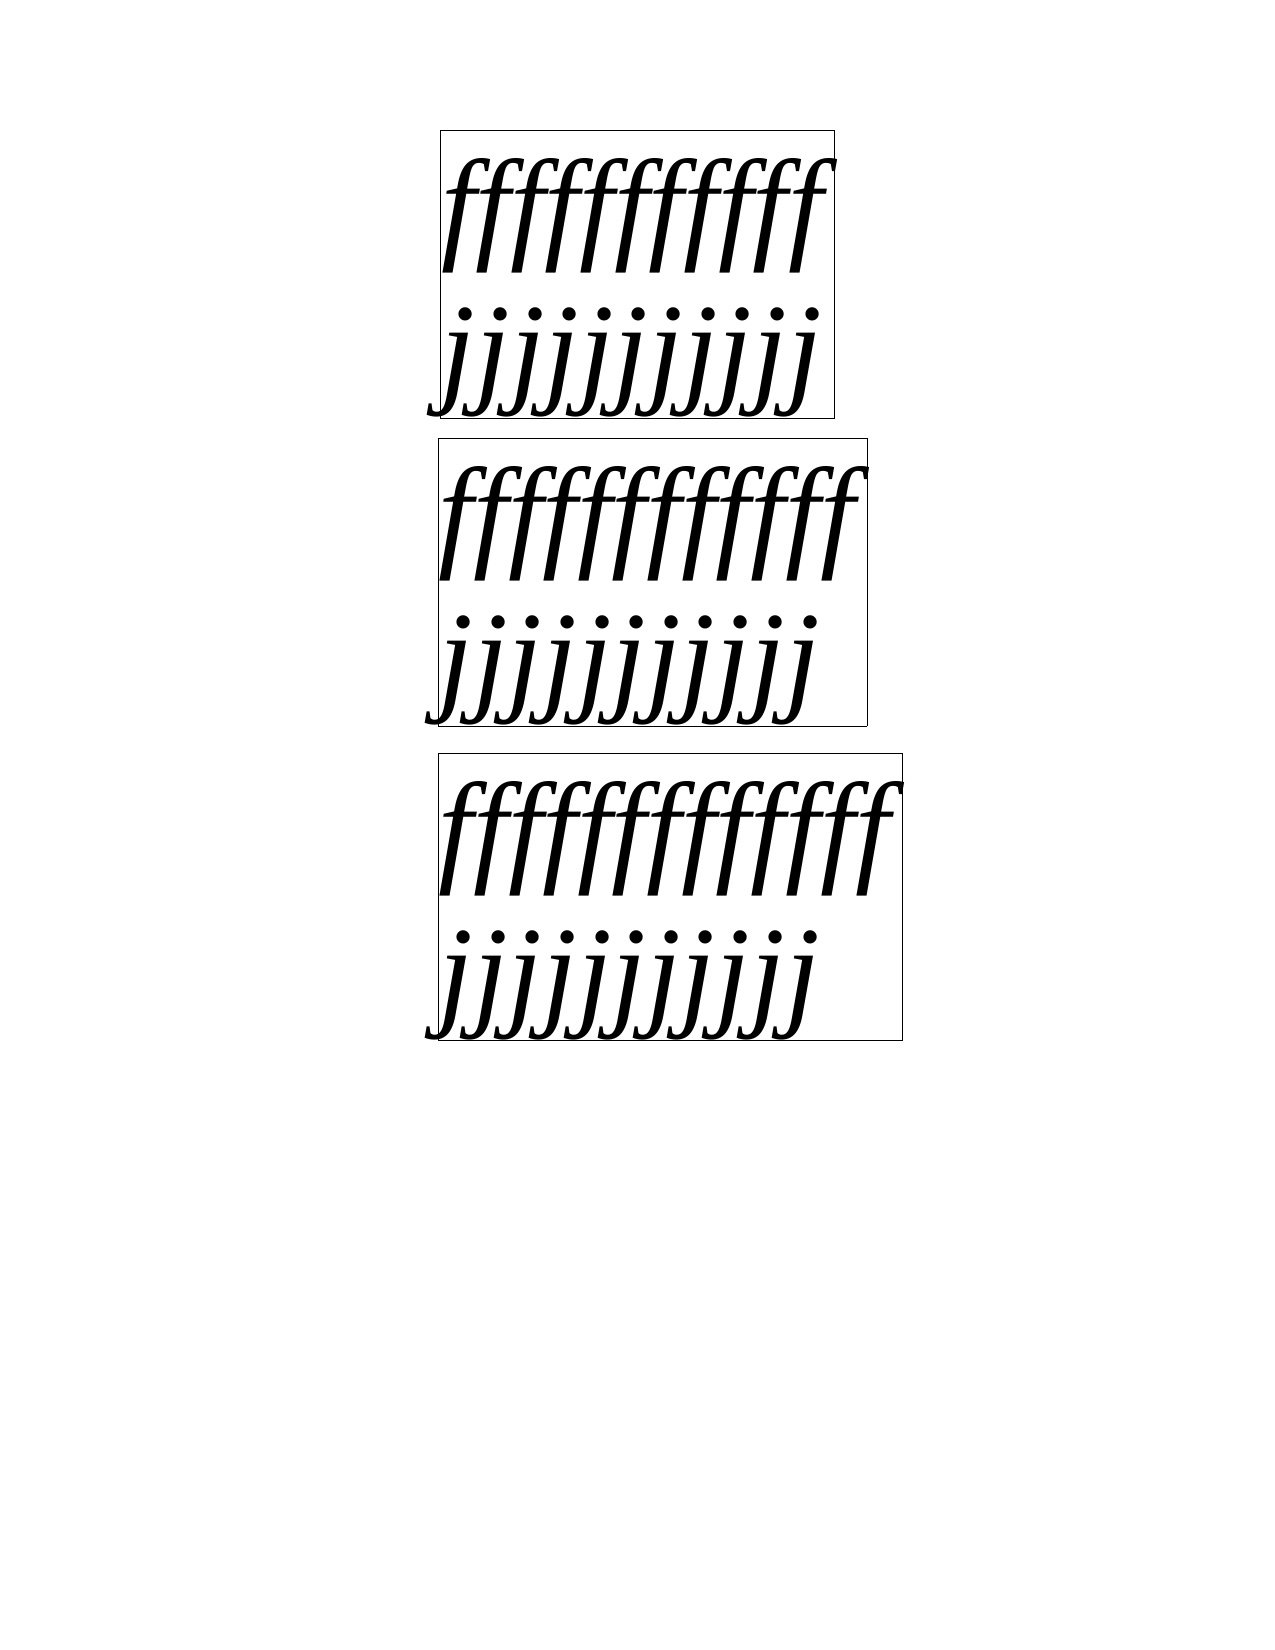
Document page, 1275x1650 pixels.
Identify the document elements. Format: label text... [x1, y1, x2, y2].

text jjjjjjjjjjj [439, 582, 867, 726]
text jjjjjjjjjjj [439, 897, 902, 1040]
text jjjjjjjjjjj [441, 274, 834, 418]
text ffffffffffff [439, 439, 867, 582]
text fffffffffff [441, 131, 834, 274]
text fffffffffffff [439, 754, 902, 897]
